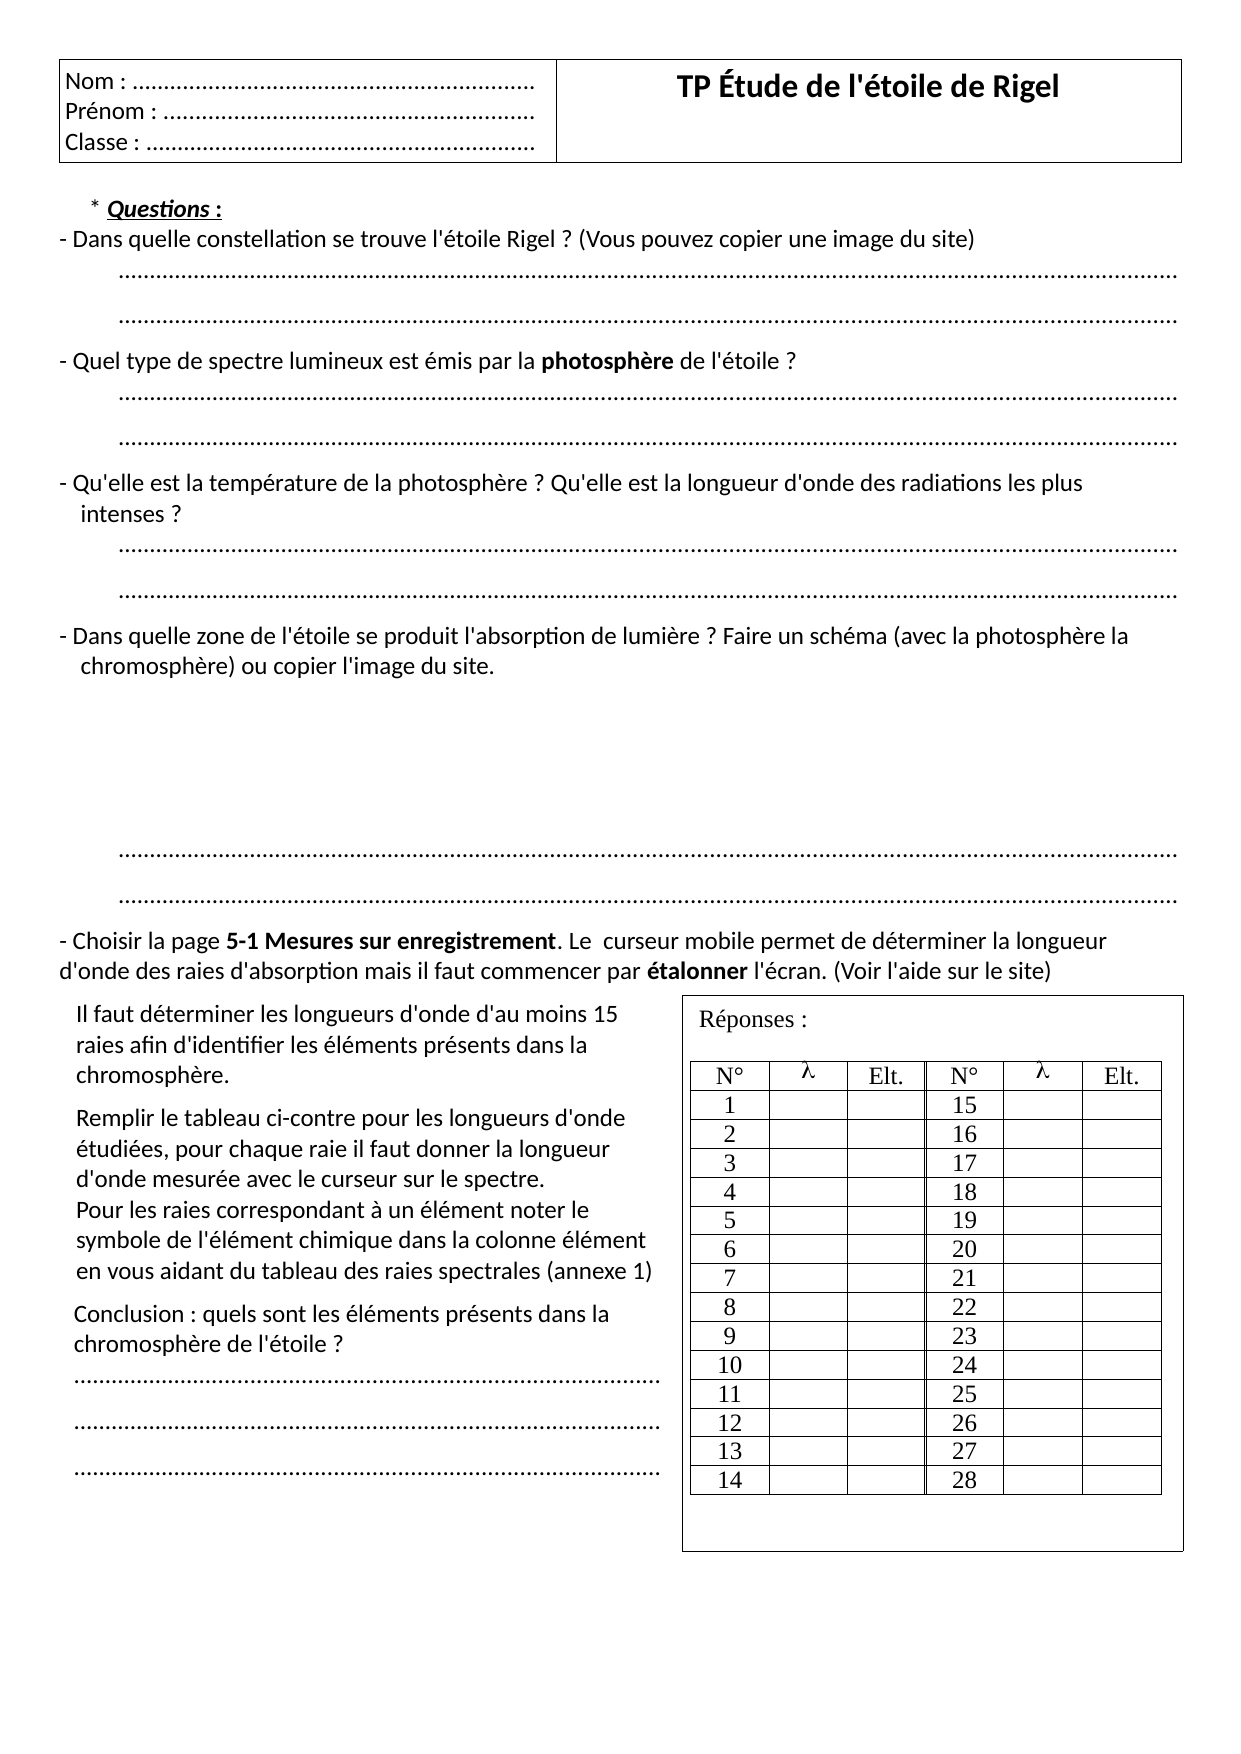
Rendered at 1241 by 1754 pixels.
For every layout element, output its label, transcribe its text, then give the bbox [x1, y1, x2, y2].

table_cell 14 [691, 1466, 769, 1494]
table_cell [1083, 1380, 1161, 1407]
table_cell [1004, 1178, 1082, 1206]
text Remplir le tableau ci-contre pour les longueurs d'onde étudiées, pour chaque raie il faut donner la longueur d'onde mesurée avec le curseur sur le spectre. Pour les raies correspondant à un élément noter le symbole de l'élément chimique dans la colonne élément en vous aidant du tableau des raies spectrales (annexe 1) [76, 1102, 682, 1286]
table_cell [1004, 1264, 1082, 1292]
table_cell 24 [927, 1351, 1003, 1379]
table_cell [848, 1091, 924, 1119]
table_cell 16 [927, 1120, 1003, 1148]
table_cell [1083, 1293, 1161, 1321]
table_cell 25 [927, 1380, 1003, 1407]
table_cell 12 [691, 1409, 769, 1436]
table_cell [1004, 1207, 1082, 1234]
table_cell [1004, 1351, 1082, 1379]
table_cell [770, 1322, 847, 1350]
table_cell [770, 1149, 847, 1177]
table_cell 23 [927, 1322, 1003, 1350]
table_cell [848, 1322, 924, 1350]
table_cell [1083, 1178, 1161, 1206]
table_cell [770, 1380, 847, 1407]
text - Quel type de spectre lumineux est émis par la photosphère de l'étoile ? [59, 345, 1181, 376]
table_header N° [927, 1062, 1003, 1090]
table_cell 6 [691, 1235, 769, 1263]
table_cell [848, 1380, 924, 1407]
table_cell [848, 1466, 924, 1494]
table_cell [1083, 1409, 1161, 1436]
table_cell 3 [691, 1149, 769, 1177]
table_cell [848, 1264, 924, 1292]
table_cell [1083, 1322, 1161, 1350]
table_cell [1004, 1437, 1082, 1465]
text Réponses : [698, 1004, 1166, 1032]
text * Questions : [89, 193, 1181, 223]
table_cell [1004, 1091, 1082, 1119]
table_cell [1083, 1120, 1161, 1148]
table_header Nom : Prénom : Classe : [60, 60, 556, 162]
table_cell 28 [927, 1466, 1003, 1494]
table_cell 11 [691, 1380, 769, 1407]
table_cell [770, 1091, 847, 1119]
table_header  [1004, 1062, 1082, 1090]
table_cell 13 [691, 1437, 769, 1465]
table_cell [1004, 1322, 1082, 1350]
table_header Elt. [1083, 1062, 1161, 1090]
text Conclusion : quels sont les éléments présents dans la chromosphère de l'étoile ? [73, 1298, 682, 1359]
table_cell 18 [927, 1178, 1003, 1206]
table_cell [770, 1120, 847, 1148]
table_cell [770, 1235, 847, 1263]
table_cell [1083, 1091, 1161, 1119]
table_cell [770, 1409, 847, 1436]
text Il faut déterminer les longueurs d'onde d'au moins 15 raies afin d'identifier les éléments présents dans la chromosphère. [76, 998, 682, 1090]
table_cell [1004, 1380, 1082, 1407]
text - Dans quelle constellation se trouve l'étoile Rigel ? (Vous pouvez copier une image du site) [59, 223, 1181, 254]
table_cell 21 [927, 1264, 1003, 1292]
table_cell [1083, 1437, 1161, 1465]
table_cell [770, 1264, 847, 1292]
table_cell [848, 1207, 924, 1234]
table_cell 15 [927, 1091, 1003, 1119]
table_cell [1083, 1149, 1161, 1177]
table_cell 1 [691, 1091, 769, 1119]
table_cell [1004, 1120, 1082, 1148]
table_cell [848, 1120, 924, 1148]
table_cell [848, 1293, 924, 1321]
table_cell [770, 1466, 847, 1494]
text - Choisir la page 5-1 Mesures sur enregistrement. Le curseur mobile permet de déterminer la longueur d'onde des raies d'absorption mais il faut commencer par étalonner l'écran. (Voir l'aide sur le site) [59, 925, 1183, 986]
table_cell [1083, 1351, 1161, 1379]
table_cell [1083, 1466, 1161, 1494]
table_cell 4 [691, 1178, 769, 1206]
text - Dans quelle zone de l'étoile se produit l'absorption de lumière ? Faire un schéma (avec la photosphère la chromosphère) ou copier l'image du site. [59, 620, 1181, 681]
table_cell 26 [927, 1409, 1003, 1436]
table_header N° [691, 1062, 769, 1090]
table_cell [1083, 1235, 1161, 1263]
table_cell [1004, 1293, 1082, 1321]
table_cell [1083, 1264, 1161, 1292]
table_cell 7 [691, 1264, 769, 1292]
table_cell 9 [691, 1322, 769, 1350]
table_cell [848, 1351, 924, 1379]
table_cell 20 [927, 1235, 1003, 1263]
table_cell 2 [691, 1120, 769, 1148]
table_cell 27 [927, 1437, 1003, 1465]
table_cell 17 [927, 1149, 1003, 1177]
table_cell [848, 1409, 924, 1436]
table_cell [770, 1207, 847, 1234]
table_cell [848, 1235, 924, 1263]
table_cell 19 [927, 1207, 1003, 1234]
table_cell 10 [691, 1351, 769, 1379]
table_cell [770, 1437, 847, 1465]
table_cell [770, 1293, 847, 1321]
table_cell [1004, 1466, 1082, 1494]
table_cell [848, 1178, 924, 1206]
table_cell [848, 1437, 924, 1465]
table_cell [770, 1178, 847, 1206]
table_cell 5 [691, 1207, 769, 1234]
table_cell 8 [691, 1293, 769, 1321]
table_cell [770, 1351, 847, 1379]
table_cell 22 [927, 1293, 1003, 1321]
table_header Elt. [848, 1062, 924, 1090]
text - Qu'elle est la température de la photosphère ? Qu'elle est la longueur d'onde des radiations les plus intenses ? [59, 467, 1181, 528]
table_cell [1004, 1149, 1082, 1177]
table_cell [1083, 1207, 1161, 1234]
table_cell [1004, 1409, 1082, 1436]
table_header  [770, 1062, 847, 1090]
table_cell [848, 1149, 924, 1177]
table_header TP Étude de l'étoile de Rigel [557, 60, 1181, 162]
table_cell [1004, 1235, 1082, 1263]
